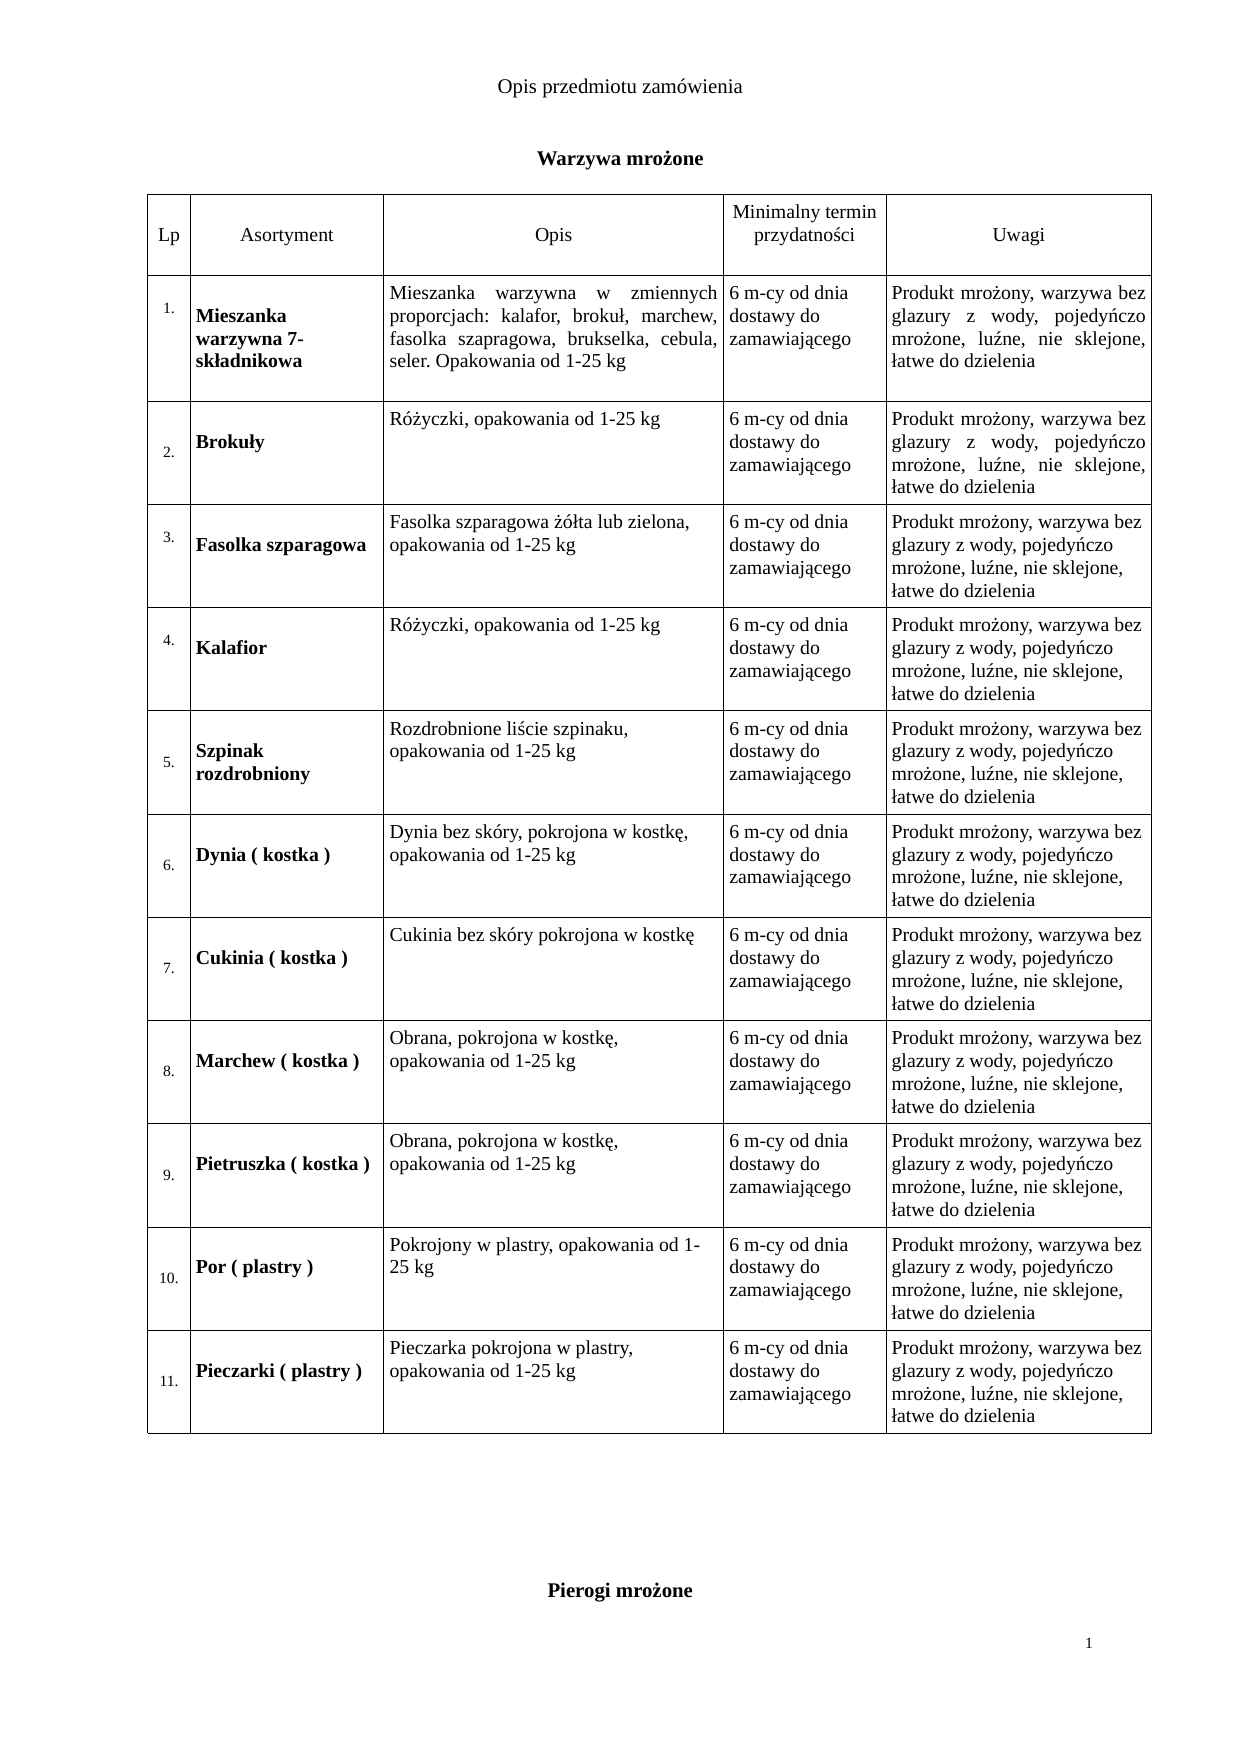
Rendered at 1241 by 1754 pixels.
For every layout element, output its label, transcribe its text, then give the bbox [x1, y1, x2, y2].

table_header Uwagi [887, 195, 1151, 274]
table_header Asortyment [191, 195, 383, 274]
table_cell Fasolka szparagowa [191, 505, 383, 607]
table_cell 6. [148, 815, 190, 917]
table_cell Produkt mrożony, warzywa bez glazury z wody, pojedyńczo mrożone, luźne, nie sklejone, łatwe do dzielenia [887, 1124, 1151, 1226]
table_cell Produkt mrożony, warzywa bez glazury z wody, pojedyńczo mrożone, luźne, nie sklejone, łatwe do dzielenia [887, 711, 1151, 813]
table_cell Produkt mrożony, warzywa bez glazury z wody, pojedyńczo mrożone, luźne, nie sklejone, łatwe do dzielenia [887, 608, 1151, 710]
text Opis przedmiotu zamówienia [148, 74, 1092, 98]
table_cell Cukinia ( kostka ) [191, 918, 383, 1020]
table_cell 4. [148, 608, 190, 710]
table_cell Cukinia bez skóry pokrojona w kostkę [384, 918, 723, 1020]
table_cell Różyczki, opakowania od 1-25 kg [384, 608, 723, 710]
table_cell Produkt mrożony, warzywa bez glazury z wody, pojedyńczo mrożone, luźne, nie sklejone, łatwe do dzielenia [887, 1331, 1151, 1433]
table_header Minimalny termin przydatności [724, 195, 886, 274]
table_cell Produkt mrożony, warzywa bez glazury z wody, pojedyńczo mrożone, luźne, nie sklejone, łatwe do dzielenia [887, 505, 1151, 607]
table_cell Mieszanka warzywna w zmiennych proporcjach: kalafor, brokuł, marchew, fasolka szapragowa, brukselka, cebula, seler. Opakowania od 1-25 kg [384, 276, 723, 401]
table_cell Produkt mrożony, warzywa bez glazury z wody, pojedyńczo mrożone, luźne, nie sklejone, łatwe do dzielenia [887, 402, 1151, 504]
table_cell Dynia ( kostka ) [191, 815, 383, 917]
table_cell 6 m-cy od dnia dostawy do zamawiającego [724, 1124, 886, 1226]
table_cell 6 m-cy od dnia dostawy do zamawiającego [724, 505, 886, 607]
table_cell 6 m-cy od dnia dostawy do zamawiającego [724, 1331, 886, 1433]
table_cell Pietruszka ( kostka ) [191, 1124, 383, 1226]
table_header Opis [384, 195, 723, 274]
table_cell Różyczki, opakowania od 1-25 kg [384, 402, 723, 504]
table_cell Marchew ( kostka ) [191, 1021, 383, 1123]
table_cell Dynia bez skóry, pokrojona w kostkę, opakowania od 1-25 kg [384, 815, 723, 917]
table_cell Produkt mrożony, warzywa bez glazury z wody, pojedyńczo mrożone, luźne, nie sklejone, łatwe do dzielenia [887, 918, 1151, 1020]
table_cell 3. [148, 505, 190, 607]
text Pierogi mrożone [148, 1578, 1092, 1602]
table_cell 6 m-cy od dnia dostawy do zamawiającego [724, 608, 886, 710]
table_cell Pieczarki ( plastry ) [191, 1331, 383, 1433]
table_cell 6 m-cy od dnia dostawy do zamawiającego [724, 402, 886, 504]
table_cell 5. [148, 711, 190, 813]
table_cell 6 m-cy od dnia dostawy do zamawiającego [724, 815, 886, 917]
table_cell 6 m-cy od dnia dostawy do zamawiającego [724, 276, 886, 401]
text Warzywa mrożone [148, 146, 1092, 170]
table_cell Por ( plastry ) [191, 1228, 383, 1330]
table_cell 8. [148, 1021, 190, 1123]
table_header Lp [148, 195, 190, 274]
table_cell 2. [148, 402, 190, 504]
table_cell Kalafior [191, 608, 383, 710]
table_cell 6 m-cy od dnia dostawy do zamawiającego [724, 918, 886, 1020]
table_cell Pieczarka pokrojona w plastry, opakowania od 1-25 kg [384, 1331, 723, 1433]
table_cell Pokrojony w plastry, opakowania od 1-25 kg [384, 1228, 723, 1330]
table_cell Produkt mrożony, warzywa bez glazury z wody, pojedyńczo mrożone, luźne, nie sklejone, łatwe do dzielenia [887, 1228, 1151, 1330]
table_cell 6 m-cy od dnia dostawy do zamawiającego [724, 1228, 886, 1330]
table_cell Produkt mrożony, warzywa bez glazury z wody, pojedyńczo mrożone, luźne, nie sklejone, łatwe do dzielenia [887, 276, 1151, 401]
table_cell 9. [148, 1124, 190, 1226]
table_cell Fasolka szparagowa żółta lub zielona, opakowania od 1-25 kg [384, 505, 723, 607]
table_cell Mieszanka warzywna 7-składnikowa [191, 276, 383, 401]
table_cell Brokuły [191, 402, 383, 504]
table_cell 7. [148, 918, 190, 1020]
table_cell Obrana, pokrojona w kostkę, opakowania od 1-25 kg [384, 1021, 723, 1123]
table_cell Produkt mrożony, warzywa bez glazury z wody, pojedyńczo mrożone, luźne, nie sklejone, łatwe do dzielenia [887, 1021, 1151, 1123]
table_cell 6 m-cy od dnia dostawy do zamawiającego [724, 1021, 886, 1123]
table_cell Obrana, pokrojona w kostkę, opakowania od 1-25 kg [384, 1124, 723, 1226]
table_cell Szpinak rozdrobniony [191, 711, 383, 813]
table_cell 11. [148, 1331, 190, 1433]
table_cell Rozdrobnione liście szpinaku, opakowania od 1-25 kg [384, 711, 723, 813]
table_cell Produkt mrożony, warzywa bez glazury z wody, pojedyńczo mrożone, luźne, nie sklejone, łatwe do dzielenia [887, 815, 1151, 917]
table_cell 10. [148, 1228, 190, 1330]
table_cell 1. [148, 276, 190, 401]
table_cell 6 m-cy od dnia dostawy do zamawiającego [724, 711, 886, 813]
